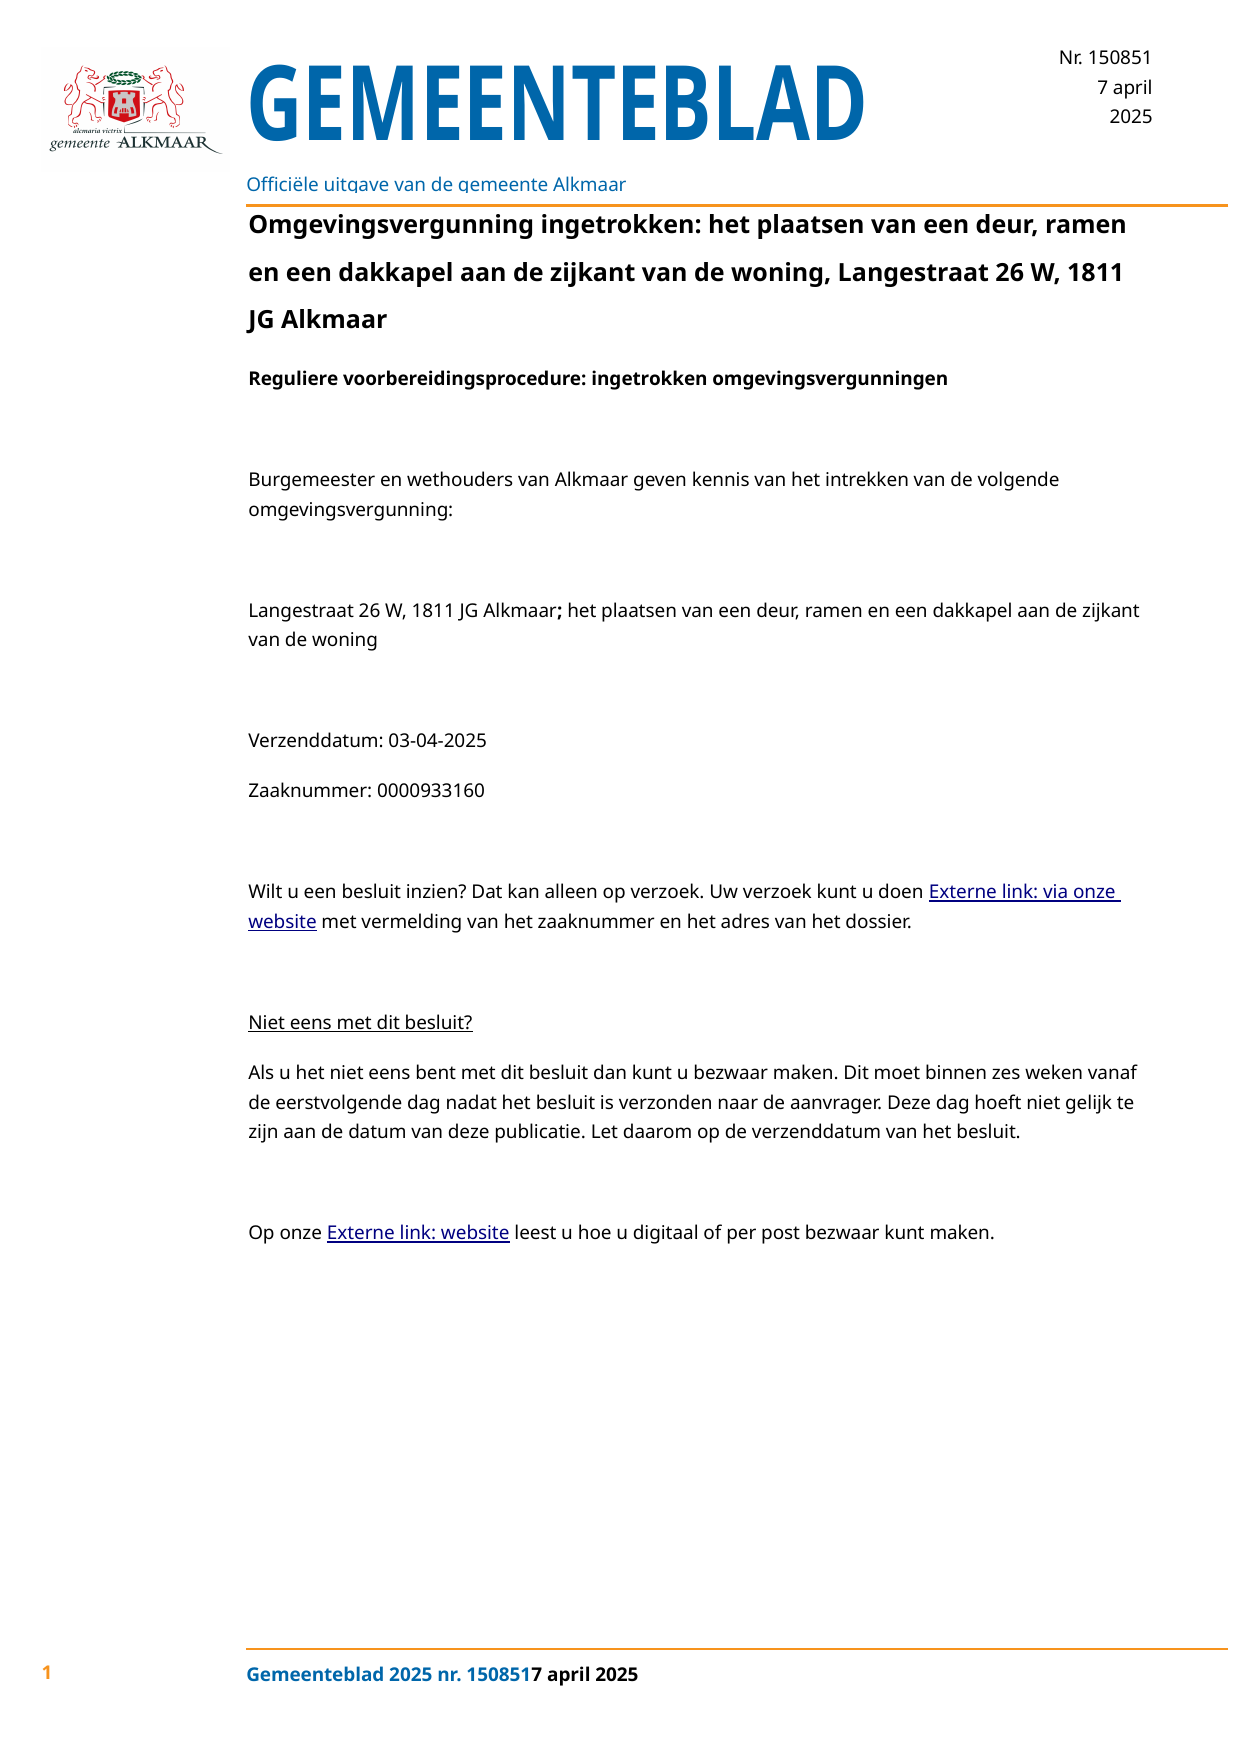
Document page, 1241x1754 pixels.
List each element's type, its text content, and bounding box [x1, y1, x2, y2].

text Omgevingsvergunning ingetrokken: het plaatsen van een deur, ramen en een dakkapel aan de zijkant van de woning, Langestraat 26 W, 1811 JG Alkmaar [248, 207, 1152, 336]
text Op onze Externe link: website leest u hoe u digitaal of per post bezwaar kunt maken. [248, 1219, 1152, 1245]
text Burgemeester en wethouders van Alkmaar geven kennis van het intrekken van de volgende omgevingsvergunning: [248, 466, 1152, 522]
picture [41, 47, 231, 172]
text Reguliere voorbereidingsprocedure: ingetrokken omgevingsvergunningen [248, 366, 1152, 391]
text Niet eens met dit besluit? [248, 1009, 1152, 1034]
text Wilt u een besluit inzien? Dat kan alleen op verzoek. Uw verzoek kunt u doen Externe link: via onze website met vermelding van het zaaknummer en het adres van het dossier. [248, 878, 1152, 934]
text Zaaknummer: 0000933160 [248, 778, 1152, 803]
text Langestraat 26 W, 1811 JG Alkmaar; het plaatsen van een deur, ramen en een dakkapel aan de zijkant van de woning [248, 597, 1152, 652]
text Verzenddatum: 03-04-2025 [248, 727, 1152, 753]
text Als u het niet eens bent met dit besluit dan kunt u bezwaar maken. Dit moet binnen zes weken vanaf de eerstvolgende dag nadat het besluit is verzonden naar de aanvrager. Deze dag hoeft niet gelijk te zijn aan de datum van deze publicatie. Let daarom op de verzenddatum van het besluit. [248, 1059, 1152, 1144]
